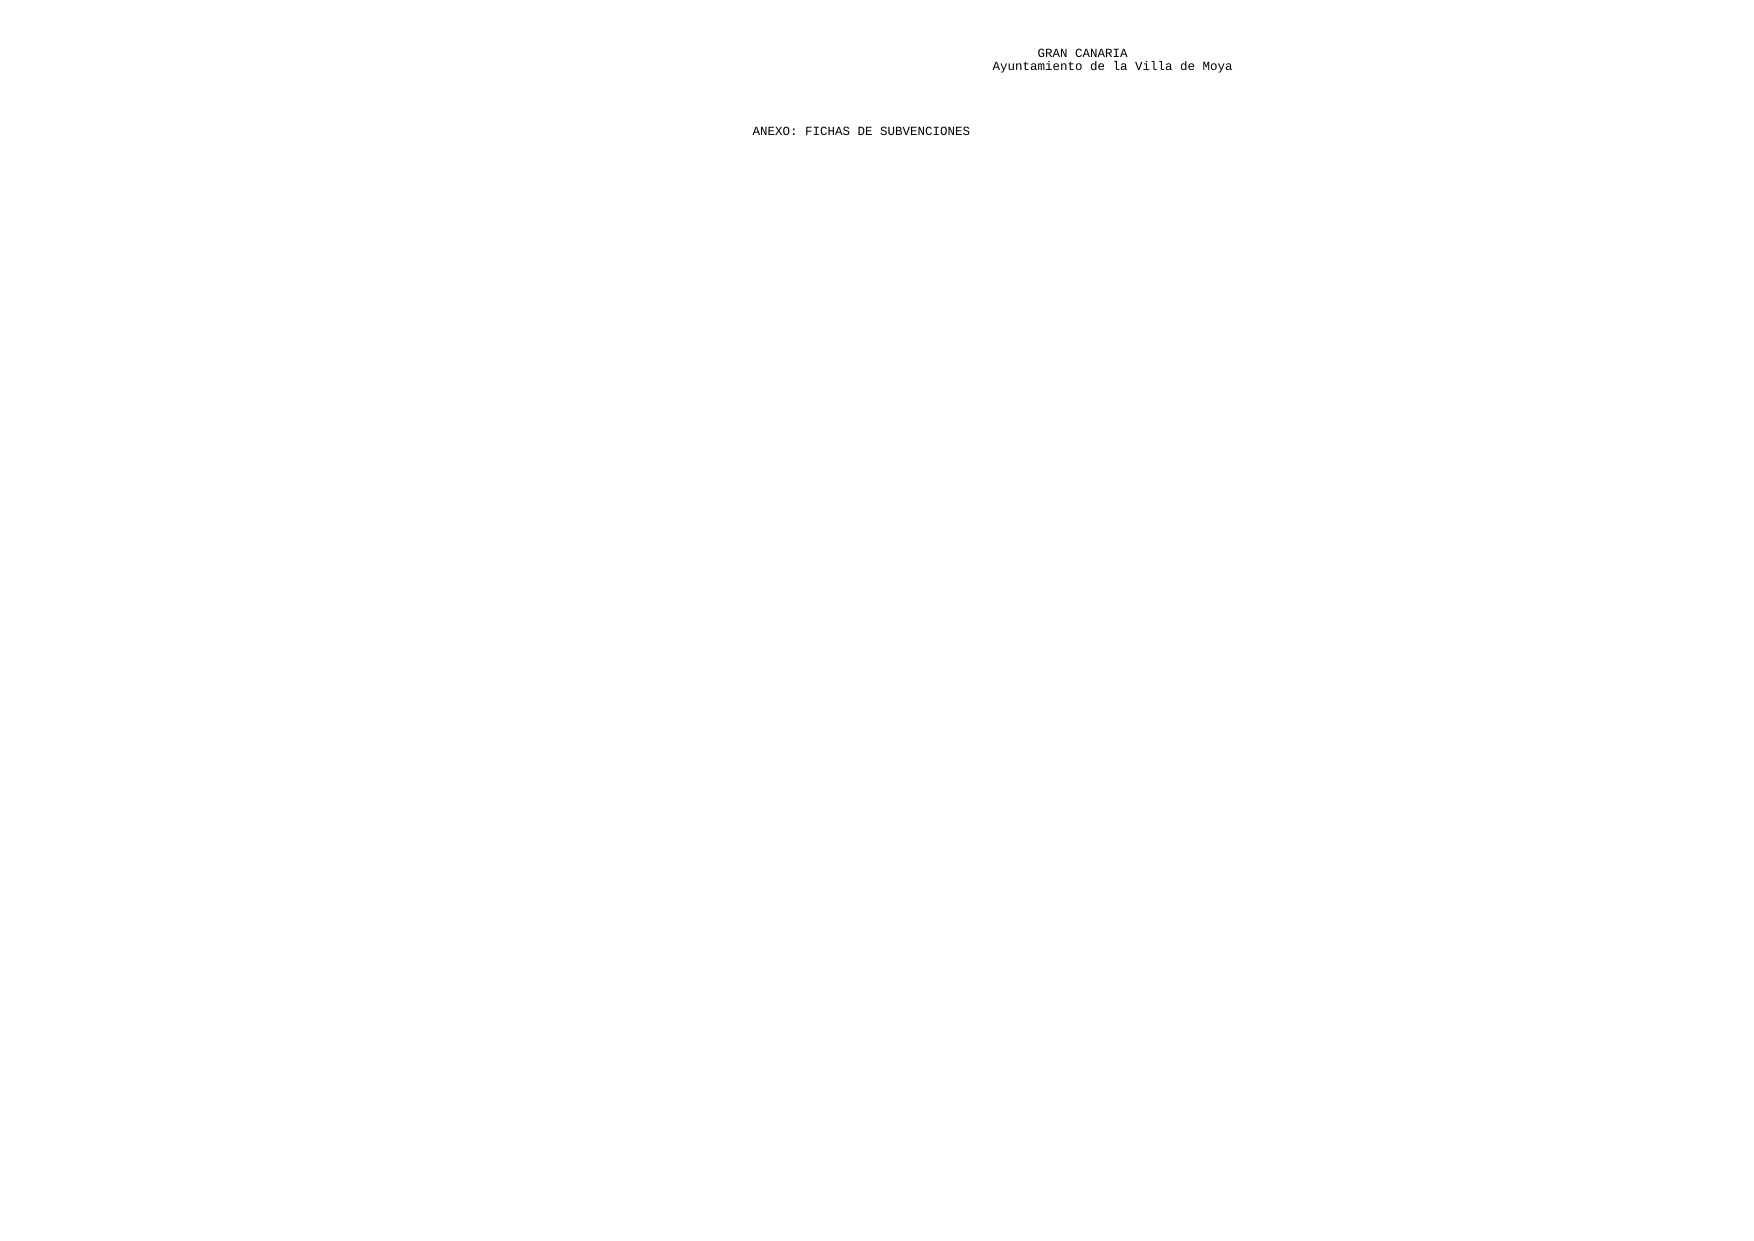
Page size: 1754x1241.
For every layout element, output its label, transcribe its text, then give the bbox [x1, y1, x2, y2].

text GRAN CANARIA Ayuntamiento de la Villa de Moya ANEXO: FICHAS DE SUBVENCIONES [47, 47, 1707, 138]
